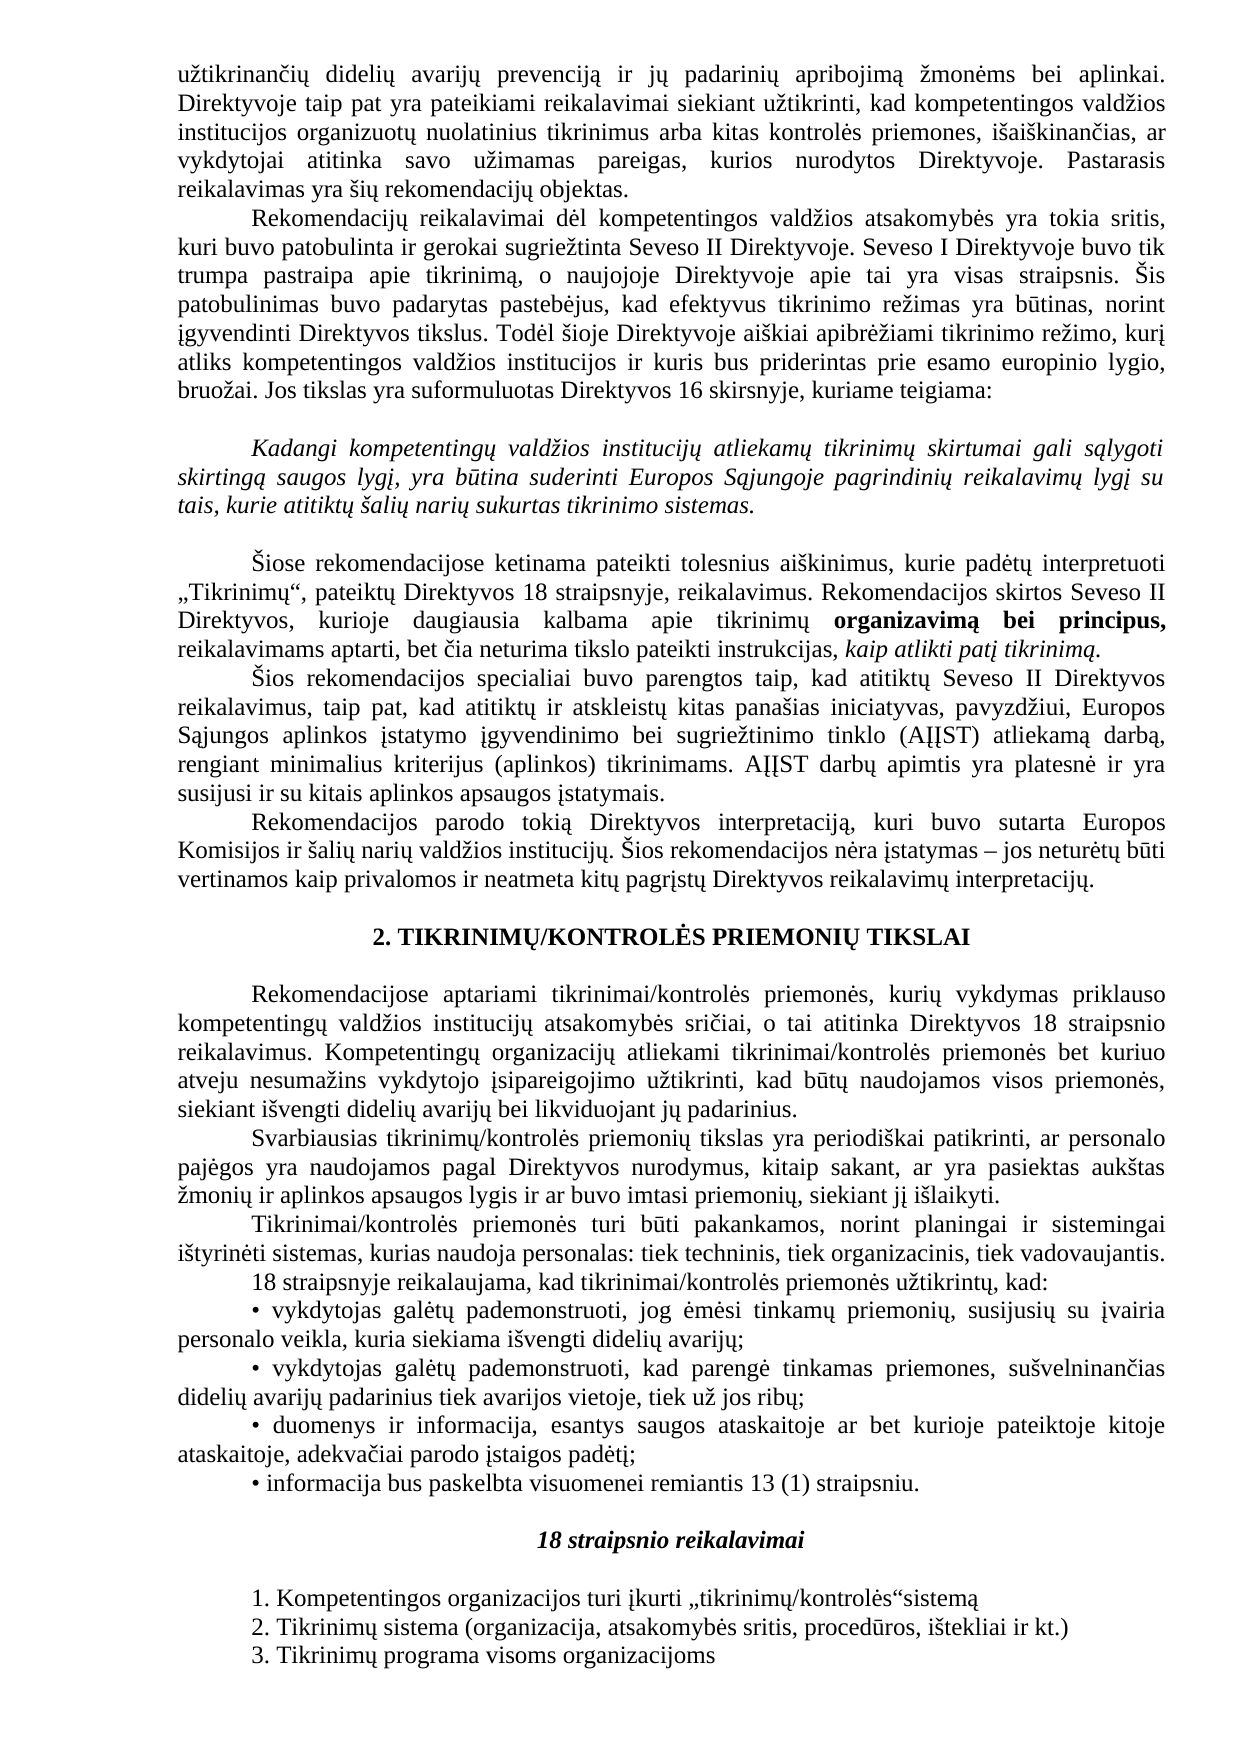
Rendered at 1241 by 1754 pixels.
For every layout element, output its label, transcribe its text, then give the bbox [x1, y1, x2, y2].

text Kadangi kompetentingų valdžios institucijų atliekamų tikrinimų skirtumai gali sąlygoti skirtingą saugos lygį, yra būtina suderinti Europos Sąjungoje pagrindinių reikalavimų lygį su tais, kurie atitiktų šalių narių sukurtas tikrinimo sistemas. [177, 433, 1166, 519]
text Rekomendacijų reikalavimai dėl kompetentingos valdžios atsakomybės yra tokia sritis, kuri buvo patobulinta ir gerokai sugriežtinta Seveso II Direktyvoje. Seveso I Direktyvoje buvo tik trumpa pastraipa apie tikrinimą, o naujojoje Direktyvoje apie tai yra visas straipsnis. Šis patobulinimas buvo padarytas pastebėjus, kad efektyvus tikrinimo režimas yra būtinas, norint įgyvendinti Direktyvos tikslus. Todėl šioje Direktyvoje aiškiai apibrėžiami tikrinimo režimo, kurį atliks kompetentingos valdžios institucijos ir kuris bus priderintas prie esamo europinio lygio, bruožai. Jos tikslas yra suformuluotas Direktyvos 16 skirsnyje, kuriame teigiama: [177, 203, 1166, 404]
text 1. Kompetentingos organizacijos turi įkurti „tikrinimų/kontrolės“sistemą [177, 1583, 1166, 1612]
text Svarbiausias tikrinimų/kontrolės priemonių tikslas yra periodiškai patikrinti, ar personalo pajėgos yra naudojamos pagal Direktyvos nurodymus, kitaip sakant, ar yra pasiektas aukštas žmonių ir aplinkos apsaugos lygis ir ar buvo imtasi priemonių, siekiant jį išlaikyti. [177, 1123, 1166, 1209]
text • vykdytojas galėtų pademonstruoti, jog ėmėsi tinkamų priemonių, susijusių su įvairia personalo veikla, kuria siekiama išvengti didelių avarijų; [177, 1295, 1166, 1353]
text 18 straipsnio reikalavimai [177, 1525, 1166, 1554]
text užtikrinančių didelių avarijų prevenciją ir jų padarinių apribojimą žmonėms bei aplinkai. Direktyvoje taip pat yra pateikiami reikalavimai siekiant užtikrinti, kad kompetentingos valdžios institucijos organizuotų nuolatinius tikrinimus arba kitas kontrolės priemones, išaiškinančias, ar vykdytojai atitinka savo užimamas pareigas, kurios nurodytos Direktyvoje. Pastarasis reikalavimas yra šių rekomendacijų objektas. [177, 59, 1166, 203]
text Šios rekomendacijos specialiai buvo parengtos taip, kad atitiktų Seveso II Direktyvos reikalavimus, taip pat, kad atitiktų ir atskleistų kitas panašias iniciatyvas, pavyzdžiui, Europos Sąjungos aplinkos įstatymo įgyvendinimo bei sugriežtinimo tinklo (AĮĮST) atliekamą darbą, rengiant minimalius kriterijus (aplinkos) tikrinimams. AĮĮST darbų apimtis yra platesnė ir yra susijusi ir su kitais aplinkos apsaugos įstatymais. [177, 663, 1166, 807]
text 18 straipsnyje reikalaujama, kad tikrinimai/kontrolės priemonės užtikrintų, kad: [177, 1267, 1166, 1295]
text Šiose rekomendacijose ketinama pateikti tolesnius aiškinimus, kurie padėtų interpretuoti „Tikrinimų“, pateiktų Direktyvos 18 straipsnyje, reikalavimus. Rekomendacijos skirtos Seveso II Direktyvos, kurioje daugiausia kalbama apie tikrinimų organizavimą bei principus, reikalavimams aptarti, bet čia neturima tikslo pateikti instrukcijas, kaip atlikti patį tikrinimą. [177, 548, 1166, 663]
text • duomenys ir informacija, esantys saugos ataskaitoje ar bet kurioje pateiktoje kitoje ataskaitoje, adekvačiai parodo įstaigos padėtį; [177, 1410, 1166, 1468]
text Rekomendacijos parodo tokią Direktyvos interpretaciją, kuri buvo sutarta Europos Komisijos ir šalių narių valdžios institucijų. Šios rekomendacijos nėra įstatymas – jos neturėtų būti vertinamos kaip privalomos ir neatmeta kitų pagrįstų Direktyvos reikalavimų interpretacijų. [177, 807, 1166, 893]
text Rekomendacijose aptariami tikrinimai/kontrolės priemonės, kurių vykdymas priklauso kompetentingų valdžios institucijų atsakomybės sričiai, o tai atitinka Direktyvos 18 straipsnio reikalavimus. Kompetentingų organizacijų atliekami tikrinimai/kontrolės priemonės bet kuriuo atveju nesumažins vykdytojo įsipareigojimo užtikrinti, kad būtų naudojamos visos priemonės, siekiant išvengti didelių avarijų bei likviduojant jų padarinius. [177, 979, 1166, 1123]
text 2. Tikrinimų sistema (organizacija, atsakomybės sritis, procedūros, ištekliai ir kt.) [177, 1612, 1166, 1640]
text 2. TIKRINIMŲ/KONTROLĖS PRIEMONIŲ TIKSLAI [177, 922, 1166, 950]
text Tikrinimai/kontrolės priemonės turi būti pakankamos, norint planingai ir sistemingai ištyrinėti sistemas, kurias naudoja personalas: tiek techninis, tiek organizacinis, tiek vadovaujantis. [177, 1209, 1166, 1267]
text • vykdytojas galėtų pademonstruoti, kad parengė tinkamas priemones, sušvelninančias didelių avarijų padarinius tiek avarijos vietoje, tiek už jos ribų; [177, 1353, 1166, 1410]
text 3. Tikrinimų programa visoms organizacijoms [177, 1640, 1166, 1669]
text • informacija bus paskelbta visuomenei remiantis 13 (1) straipsniu. [177, 1468, 1166, 1497]
